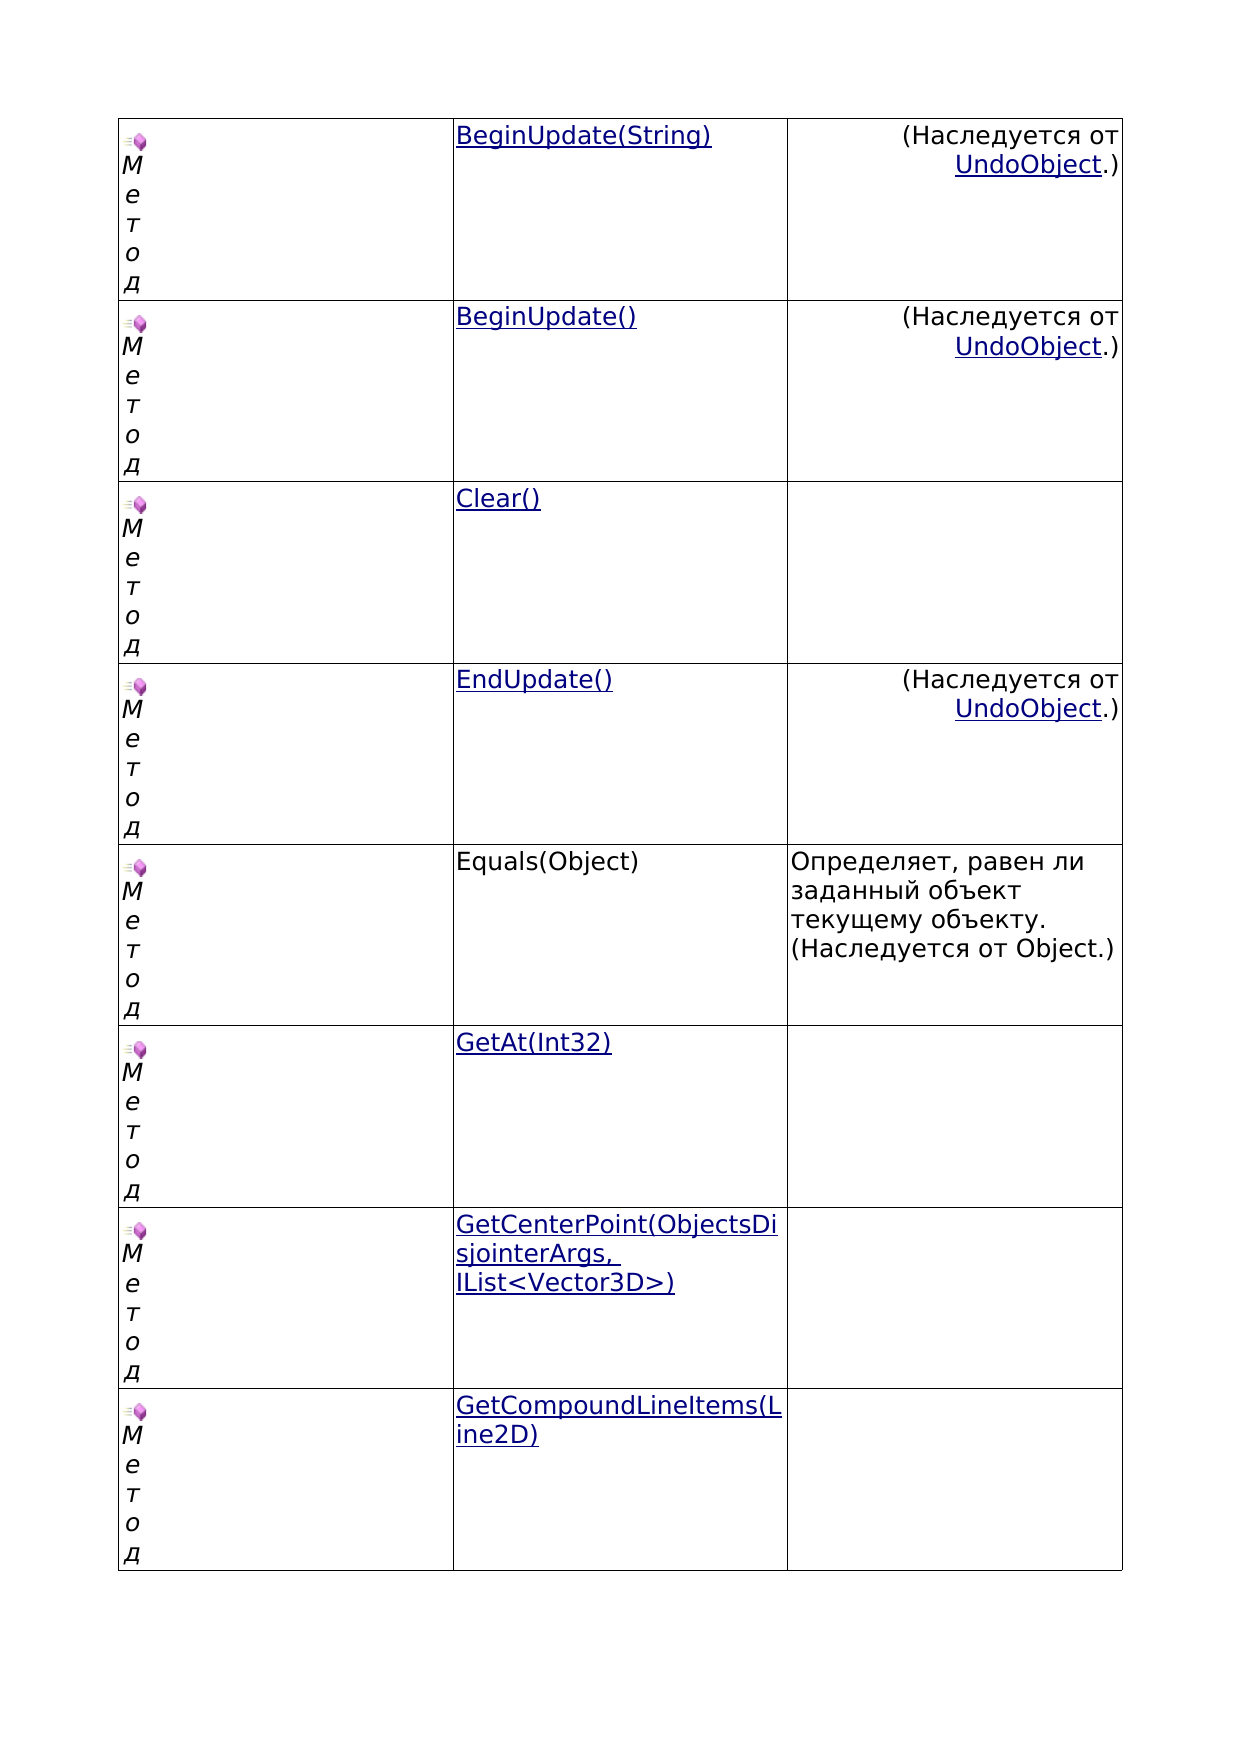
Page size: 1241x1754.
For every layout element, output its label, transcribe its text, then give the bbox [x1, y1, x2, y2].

table_cell [788, 1208, 1122, 1388]
table_cell BeginUpdate() [454, 301, 787, 481]
table_cell (Наследуется от UndoObject.) [788, 119, 1122, 299]
table_cell [119, 664, 453, 844]
table_cell [119, 482, 453, 662]
table_cell [119, 119, 453, 299]
table_cell [119, 1389, 453, 1570]
picture [121, 133, 147, 151]
picture [121, 1403, 147, 1421]
table_cell [788, 1389, 1122, 1570]
table_cell Clear() [454, 482, 787, 662]
picture [121, 1041, 147, 1059]
table_cell EndUpdate() [454, 664, 787, 844]
table_cell (Наследуется от UndoObject.) [788, 664, 1122, 844]
table_cell Equals(Object) [454, 845, 787, 1025]
table_cell (Наследуется от UndoObject.) [788, 301, 1122, 481]
table_cell GetCenterPoint(ObjectsDisjointerArgs, IList<Vector3D>) [454, 1208, 787, 1388]
table_cell [788, 1026, 1122, 1207]
table_cell [119, 845, 453, 1025]
picture [121, 678, 147, 696]
picture [121, 315, 147, 333]
table_cell [788, 482, 1122, 662]
table_cell [119, 1208, 453, 1388]
table_cell GetCompoundLineItems(Line2D) [454, 1389, 787, 1570]
table_cell BeginUpdate(String) [454, 119, 787, 299]
picture [121, 1222, 147, 1240]
table_cell [119, 1026, 453, 1207]
picture [121, 859, 147, 877]
table_cell [119, 301, 453, 481]
picture [121, 496, 147, 514]
table_cell GetAt(Int32) [454, 1026, 787, 1207]
table_cell Определяет, равен ли заданный объект текущему объекту. (Наследуется от Object.) [788, 845, 1122, 1025]
